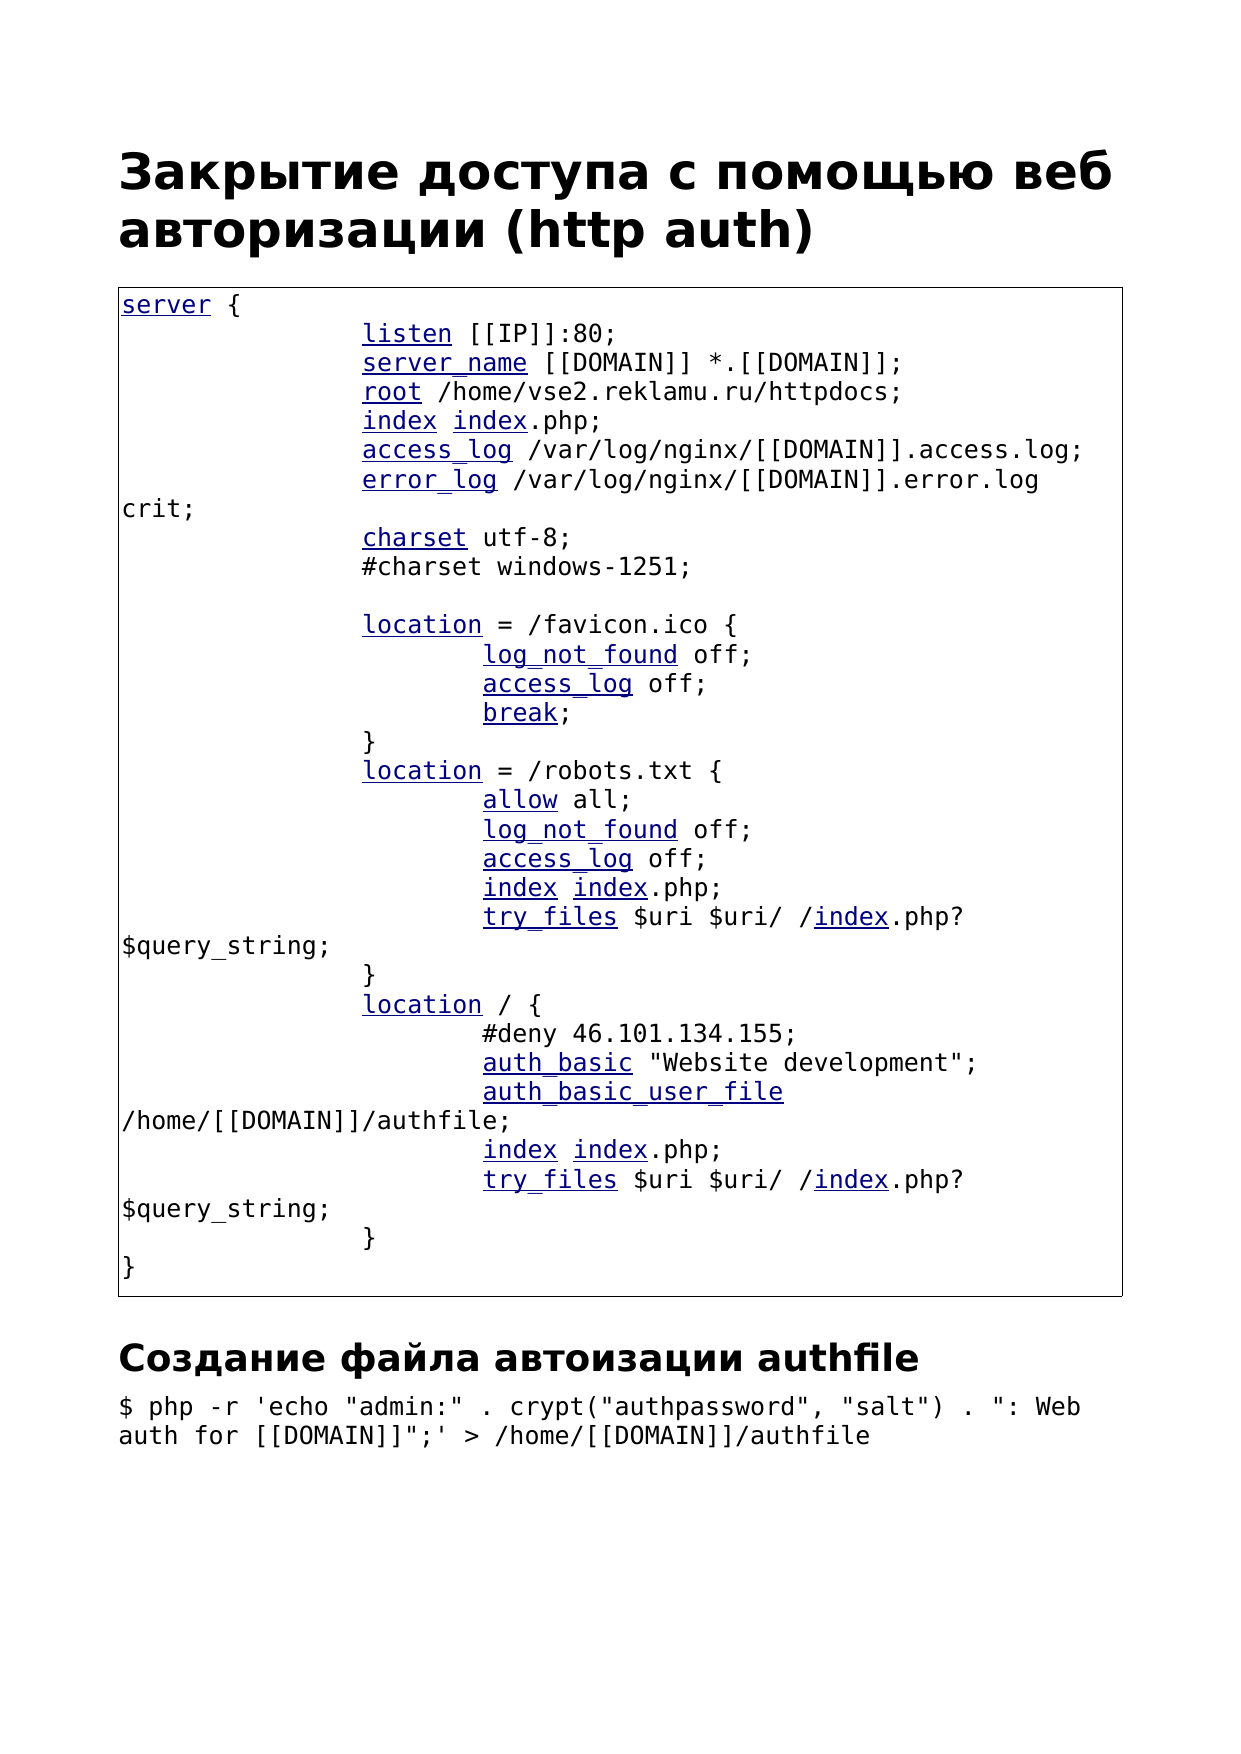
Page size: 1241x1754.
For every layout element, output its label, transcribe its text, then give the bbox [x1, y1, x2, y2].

subtitle Создание файла автоизации authfile [118, 1336, 1122, 1380]
subtitle Закрытие доступа с помощью веб авторизации (http auth) [118, 143, 1122, 259]
table_header server { listen [[IP]]:80; server_name [[DOMAIN]] *.[[DOMAIN]]; root /home/vse2.reklamu.ru/httpdocs; index index.php; access_log /var/log/nginx/[[DOMAIN]].access.log; error_log /var/log/nginx/[[DOMAIN]].error.log crit; charset utf-8; #charset windows-1251; location = /favicon.ico { log_not_found off; access_log off; break; } location = /robots.txt { allow all; log_not_found off; access_log off; index index.php; try_files $uri $uri/ /index.php?$query_string; } location / { #deny 46.101.134.155; auth_basic "Website development"; auth_basic_user_file /home/[[DOMAIN]]/authfile; index index.php; try_files $uri $uri/ /index.php?$query_string; } } [119, 288, 1122, 1296]
text $ php -r 'echo "admin:" . crypt("authpassword", "salt") . ": Web auth for [[DOMAIN]]";' > /home/[[DOMAIN]]/authfile [118, 1392, 1122, 1451]
